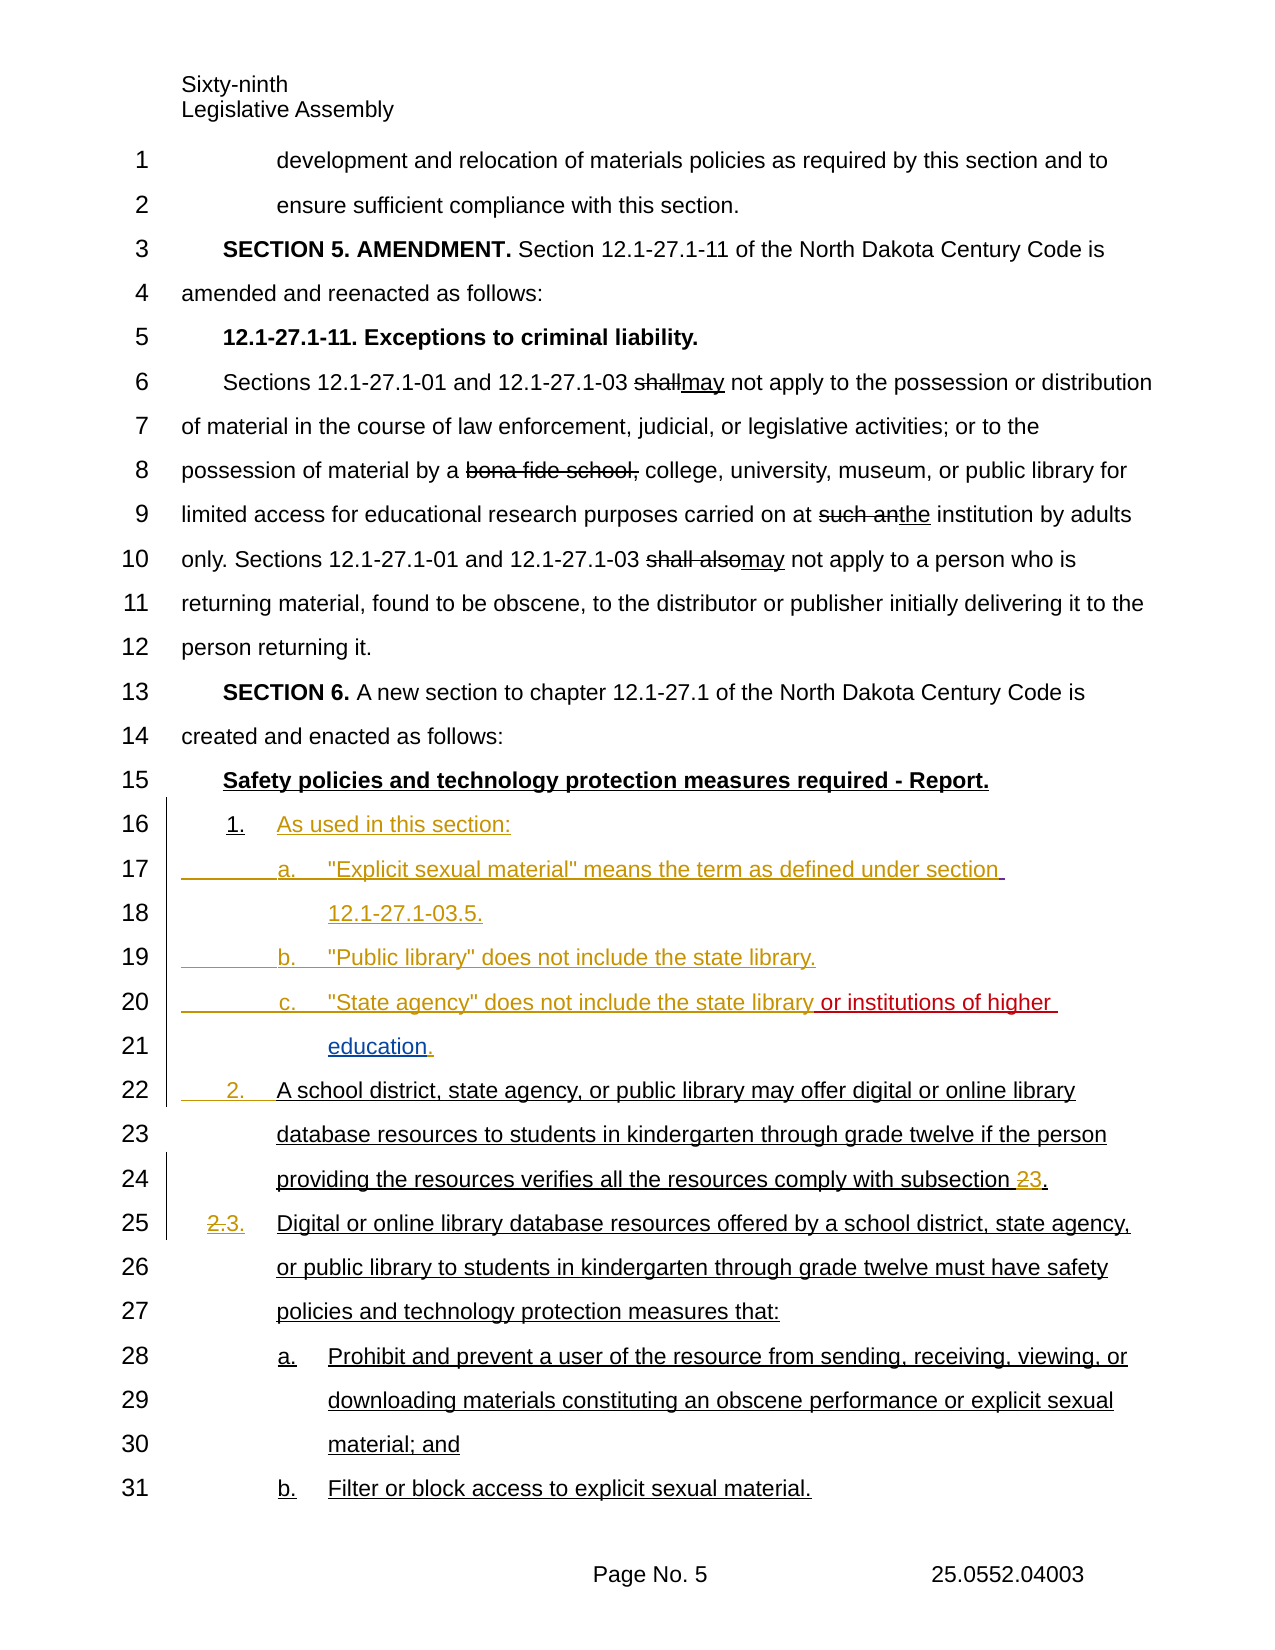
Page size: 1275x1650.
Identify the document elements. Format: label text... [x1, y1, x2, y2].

text b. Filter or block access to explicit sexual material. [181, 1461, 1154, 1506]
text c. "State agency" does not include the state library or institutions of higher education. [181, 974, 1154, 1063]
subtitle 12.1‑27.1‑11. Exceptions to criminal liability. [181, 310, 1154, 355]
text 3. Digital or online library database resources offered by a school district, state agency, or public library to students in kindergarten through grade twelve must have safety policies and technology protection measures that: [181, 1196, 1154, 1329]
text SECTION 6. A new section to chapter 12.1‑27.1 of the North Dakota Century Code is created and enacted as follows: [181, 664, 1154, 753]
text development and relocation of materials policies as required by this section and to ensure sufficient compliance with this section. [181, 133, 1154, 222]
text 1. As used in this section: [181, 797, 1154, 842]
text a. "Explicit sexual material" means the term as defined under section 12.1‑27.1‑03.5. [181, 842, 1154, 930]
text 2. A school district, state agency, or public library may offer digital or online library database resources to students in kindergarten through grade twelve if the person providing the resources verifies all the resources comply with subsection 3. [181, 1063, 1154, 1196]
text Sections 12.1‑27.1‑01 and 12.1‑27.1‑03 shallmay not apply to the possession or distribution of material in the course of law enforcement, judicial, or legislative activities; or to the possession of material by a bona fide school, college, university, museum, or public library for limited access for educational research purposes carried on at such anthe institution by adults only. Sections 12.1‑27.1‑01 and 12.1‑27.1‑03 shall alsomay not apply to a person who is returning material, found to be obscene, to the distributor or publisher initially delivering it to the person returning it. [181, 355, 1154, 664]
text b. "Public library" does not include the state library. [181, 930, 1154, 974]
text SECTION 5. AMENDMENT. Section 12.1‑27.1‑11 of the North Dakota Century Code is amended and reenacted as follows: [181, 222, 1154, 310]
text a. Prohibit and prevent a user of the resource from sending, receiving, viewing, or downloading materials constituting an obscene performance or explicit sexual material; and [181, 1329, 1154, 1461]
subtitle Safety policies and technology protection measures required ‑ Report. [181, 753, 1154, 797]
